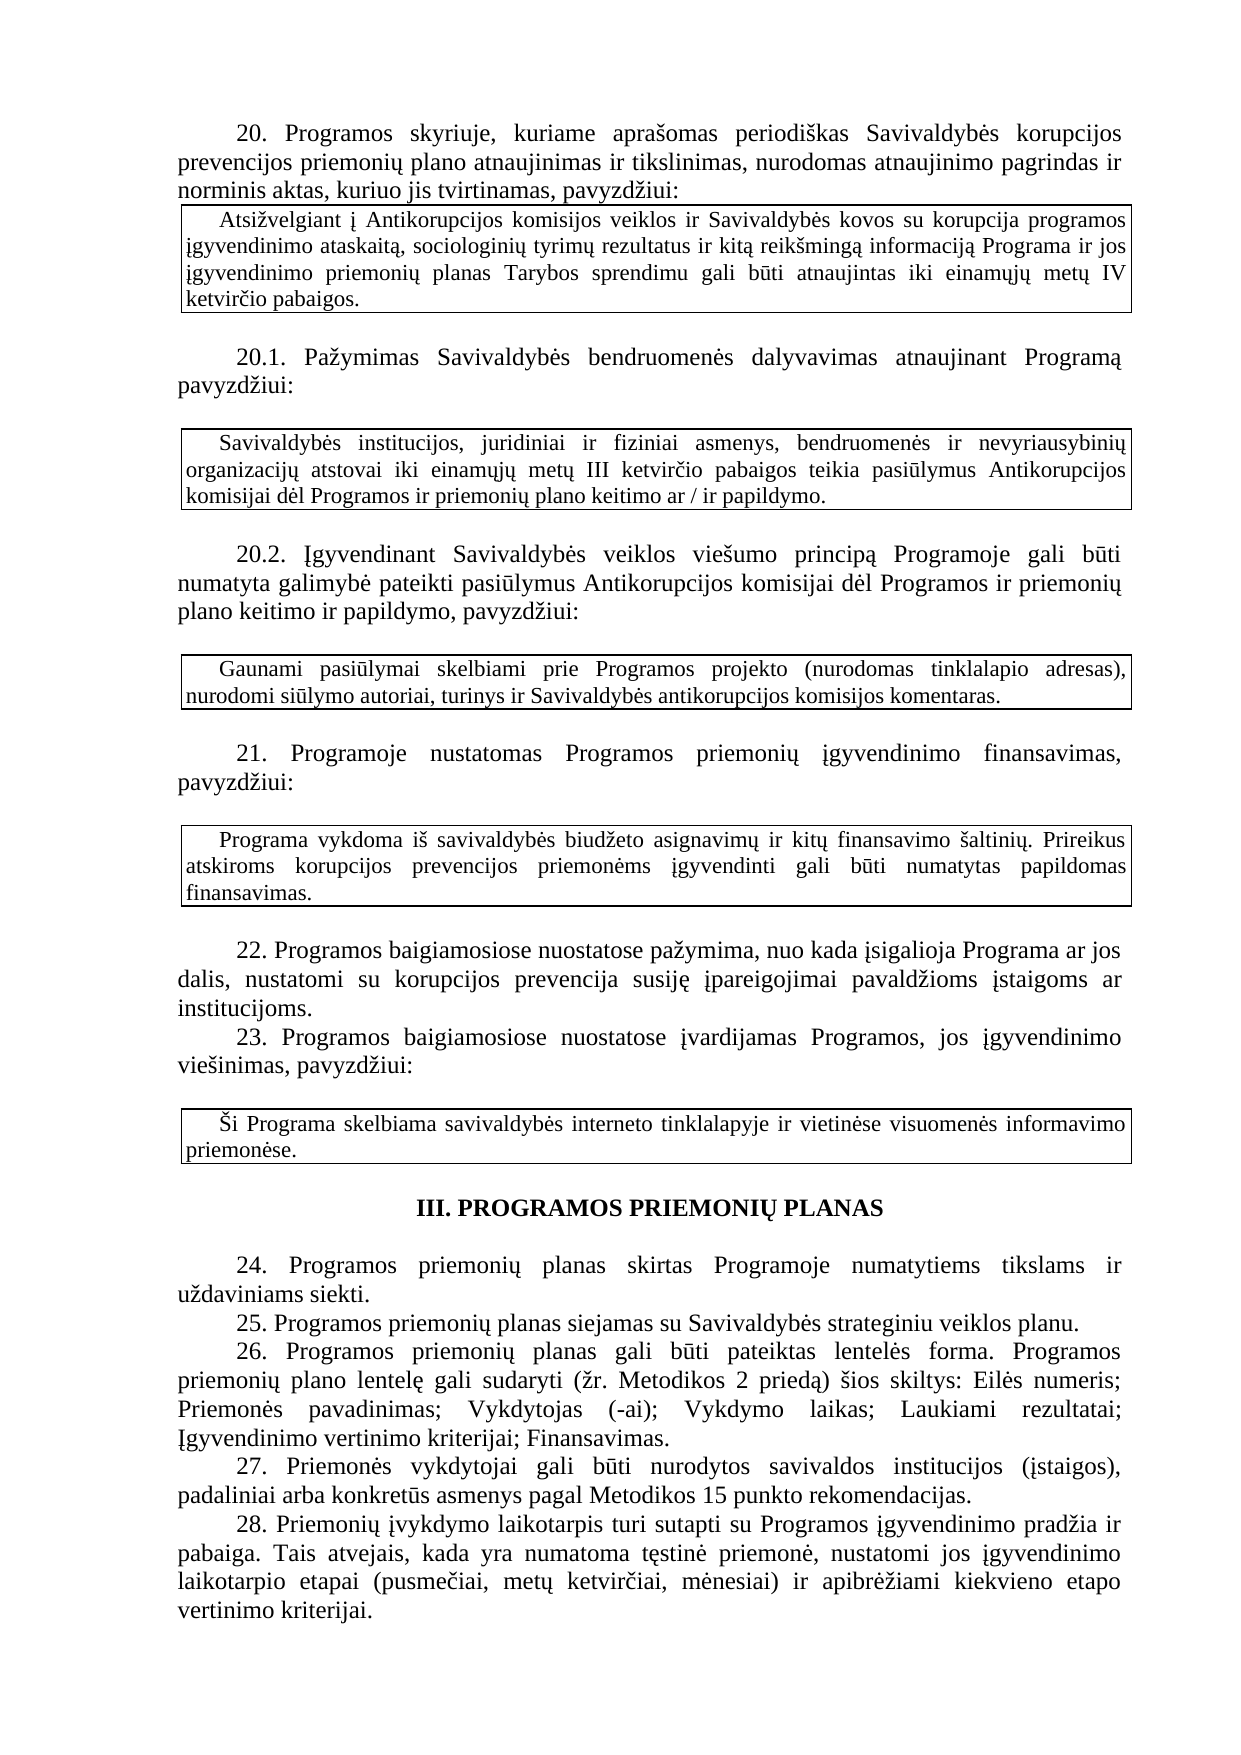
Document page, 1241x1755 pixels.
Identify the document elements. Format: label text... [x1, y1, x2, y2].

table_header Programa vykdoma iš savivaldybės biudžeto asignavimų ir kitų finansavimo šaltinių. Prireikus atskiroms korupcijos prevencijos priemonėms įgyvendinti gali būti numatytas papildomas finansavimas. [182, 826, 1131, 905]
text 20. Programos skyriuje, kuriame aprašomas periodiškas Savivaldybės korupcijos prevencijos priemonių plano atnaujinimas ir tikslinimas, nurodomas atnaujinimo pagrindas ir norminis aktas, kuriuo jis tvirtinamas, pavyzdžiui: [177, 118, 1122, 204]
text 20.2. Įgyvendinant Savivaldybės veiklos viešumo principą Programoje gali būti numatyta galimybė pateikti pasiūlymus Antikorupcijos komisijai dėl Programos ir priemonių plano keitimo ir papildymo, pavyzdžiui: [177, 539, 1122, 625]
text 25. Programos priemonių planas siejamas su Savivaldybės strateginiu veiklos planu. [177, 1308, 1122, 1336]
text 20.1. Pažymimas Savivaldybės bendruomenės dalyvavimas atnaujinant Programą pavyzdžiui: [177, 342, 1122, 399]
table_header Ši Programa skelbiama savivaldybės interneto tinklalapyje ir vietinėse visuomenės informavimo priemonėse. [182, 1110, 1131, 1162]
table_header Gaunami pasiūlymai skelbiami prie Programos projekto (nurodomas tinklalapio adresas), nurodomi siūlymo autoriai, turinys ir Savivaldybės antikorupcijos komisijos komentaras. [182, 656, 1131, 708]
text 28. Priemonių įvykdymo laikotarpis turi sutapti su Programos įgyvendinimo pradžia ir pabaiga. Tais atvejais, kada yra numatoma tęstinė priemonė, nustatomi jos įgyvendinimo laikotarpio etapai (pusmečiai, metų ketvirčiai, mėnesiai) ir apibrėžiami kiekvieno etapo vertinimo kriterijai. [177, 1509, 1122, 1624]
text 27. Priemonės vykdytojai gali būti nurodytos savivaldos institucijos (įstaigos), padaliniai arba konkretūs asmenys pagal Metodikos 15 punkto rekomendacijas. [177, 1451, 1122, 1509]
text 21. Programoje nustatomas Programos priemonių įgyvendinimo finansavimas, pavyzdžiui: [177, 738, 1122, 796]
text III. PROGRAMOS PRIEMONIŲ PLANAS [177, 1193, 1122, 1221]
text 23. Programos baigiamosiose nuostatose įvardijamas Programos, jos įgyvendinimo viešinimas, pavyzdžiui: [177, 1022, 1122, 1079]
table_header Savivaldybės institucijos, juridiniai ir fiziniai asmenys, bendruomenės ir nevyriausybinių organizacijų atstovai iki einamųjų metų III ketvirčio pabaigos teikia pasiūlymus Antikorupcijos komisijai dėl Programos ir priemonių plano keitimo ar / ir papildymo. [182, 430, 1131, 508]
text 24. Programos priemonių planas skirtas Programoje numatytiems tikslams ir uždaviniams siekti. [177, 1250, 1122, 1308]
text 22. Programos baigiamosiose nuostatose pažymima, nuo kada įsigalioja Programa ar jos dalis, nustatomi su korupcijos prevencija susiję įpareigojimai pavaldžioms įstaigoms ar institucijoms. [177, 936, 1122, 1022]
table_header Atsižvelgiant į Antikorupcijos komisijos veiklos ir Savivaldybės kovos su korupcija programos įgyvendinimo ataskaitą, sociologinių tyrimų rezultatus ir kitą reikšmingą informaciją Programa ir jos įgyvendinimo priemonių planas Tarybos sprendimu gali būti atnaujintas iki einamųjų metų IV ketvirčio pabaigos. [182, 206, 1131, 311]
text 26. Programos priemonių planas gali būti pateiktas lentelės forma. Programos priemonių plano lentelę gali sudaryti (žr. Metodikos 2 priedą) šios skiltys: Eilės numeris; Priemonės pavadinimas; Vykdytojas (-ai); Vykdymo laikas; Laukiami rezultatai; Įgyvendinimo vertinimo kriterijai; Finansavimas. [177, 1336, 1122, 1451]
